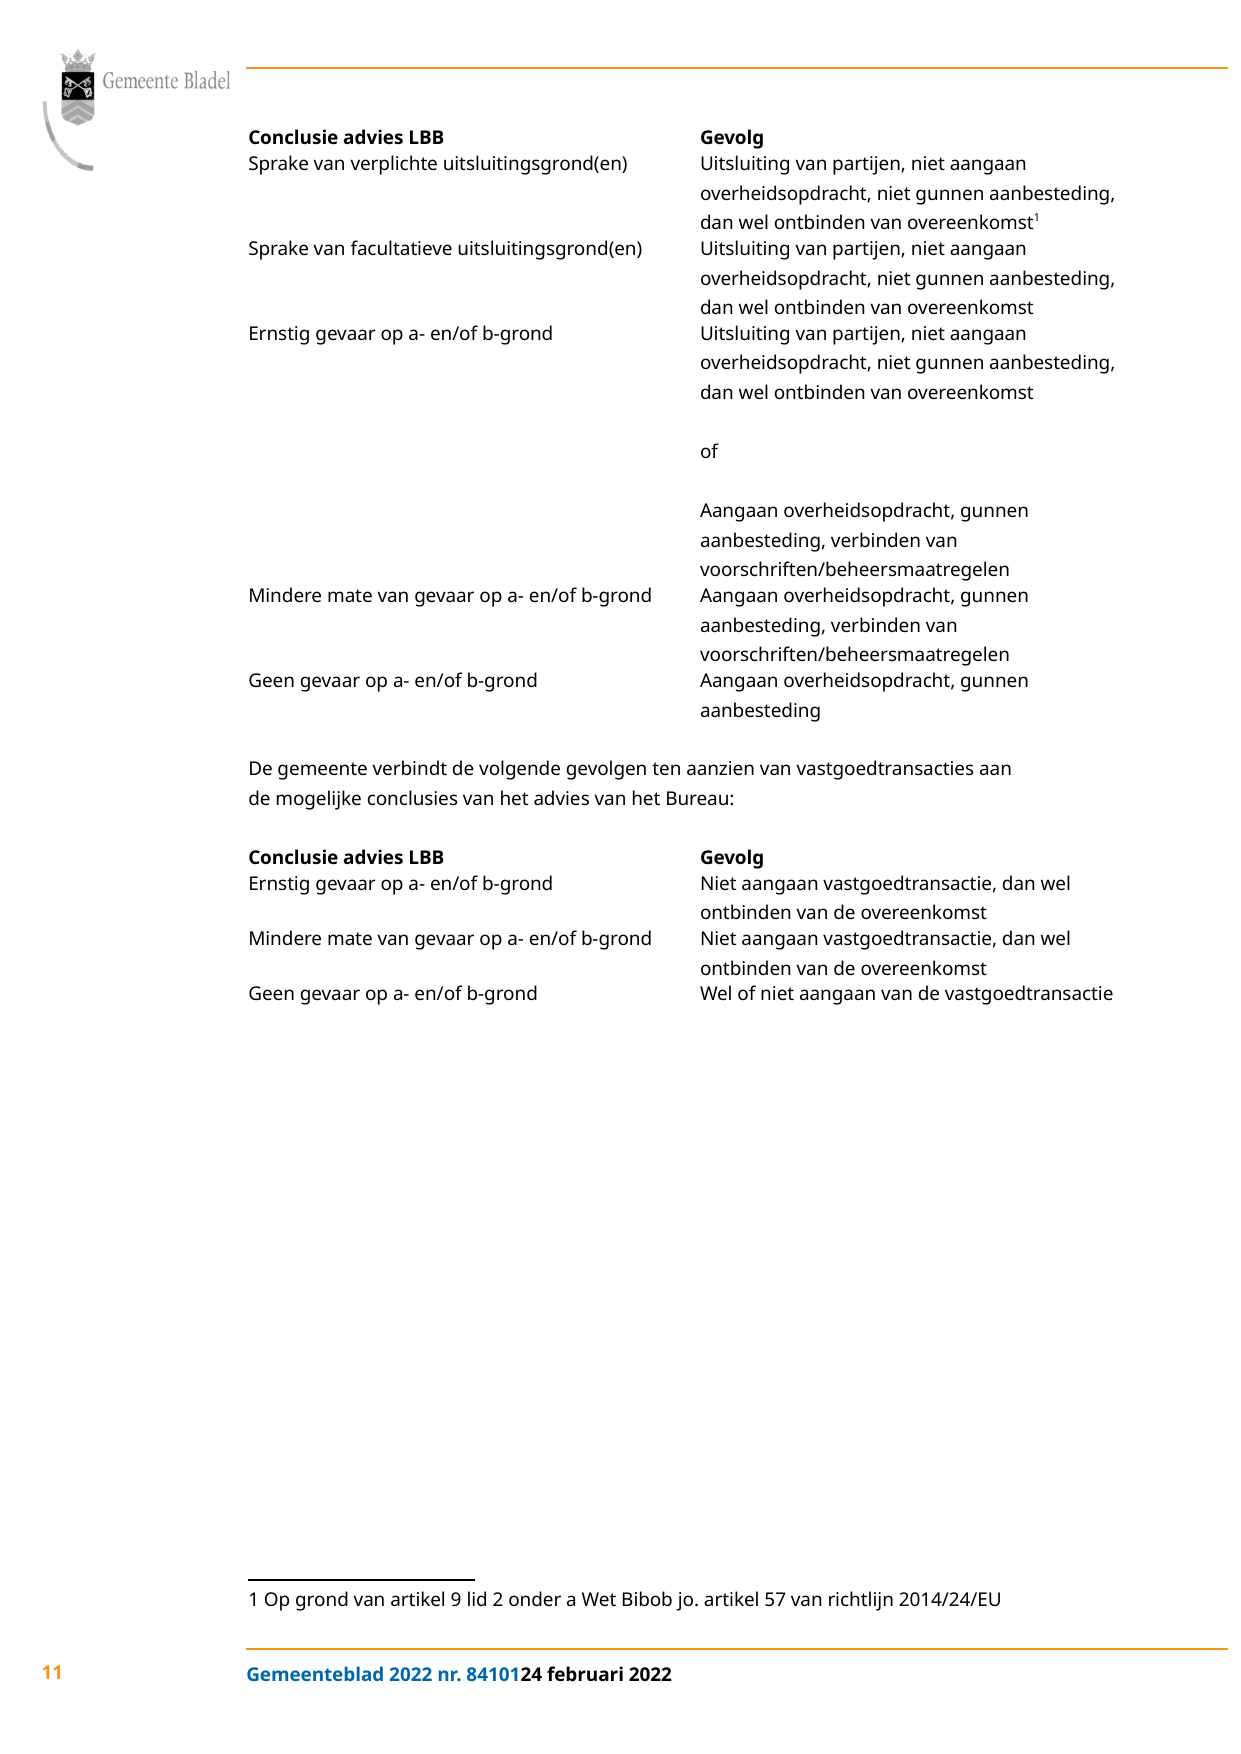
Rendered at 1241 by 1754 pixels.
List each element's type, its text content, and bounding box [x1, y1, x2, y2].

table_header Conclusie advies LBB [248, 844, 700, 870]
table_cell Uitsluiting van partijen, niet aangaan overheidsopdracht, niet gunnen aanbesteding, dan wel ontbinden van overeenkomst [700, 235, 1152, 320]
picture [41, 47, 231, 172]
text de mogelijke conclusies van het advies van het Bureau: [248, 785, 1152, 811]
table_cell Uitsluiting van partijen, niet aangaan overheidsopdracht, niet gunnen aanbesteding, dan wel ontbinden van overeenkomst [700, 150, 1152, 235]
table_cell Geen gevaar op a- en/of b-grond [248, 981, 700, 1006]
table_cell Niet aangaan vastgoedtransactie, dan wel ontbinden van de overeenkomst [700, 925, 1152, 981]
table_header Gevolg [700, 125, 1152, 150]
table_cell Geen gevaar op a- en/of b-grond [248, 667, 700, 723]
table_cell Uitsluiting van partijen, niet aangaan overheidsopdracht, niet gunnen aanbesteding, dan wel ontbinden van overeenkomst of Aangaan overheidsopdracht, gunnen aanbesteding, verbinden van voorschriften/beheersmaatregelen [700, 320, 1152, 582]
table_header Gevolg [700, 844, 1152, 870]
table_cell Ernstig gevaar op a- en/of b-grond [248, 870, 700, 925]
table_cell Niet aangaan vastgoedtransactie, dan wel ontbinden van de overeenkomst [700, 870, 1152, 925]
table_header Conclusie advies LBB [248, 125, 700, 150]
table_cell Mindere mate van gevaar op a- en/of b-grond [248, 925, 700, 981]
text De gemeente verbindt de volgende gevolgen ten aanzien van vastgoedtransacties aan [248, 755, 1152, 781]
table_cell Ernstig gevaar op a- en/of b-grond [248, 320, 700, 582]
table_cell Aangaan overheidsopdracht, gunnen aanbesteding [700, 667, 1152, 723]
table_cell Mindere mate van gevaar op a- en/of b-grond [248, 583, 700, 667]
table_cell Wel of niet aangaan van de vastgoedtransactie [700, 981, 1152, 1006]
table_cell Sprake van facultatieve uitsluitingsgrond(en) [248, 235, 700, 320]
table_cell Aangaan overheidsopdracht, gunnen aanbesteding, verbinden van voorschriften/beheersmaatregelen [700, 583, 1152, 667]
table_cell Sprake van verplichte uitsluitingsgrond(en) [248, 150, 700, 235]
